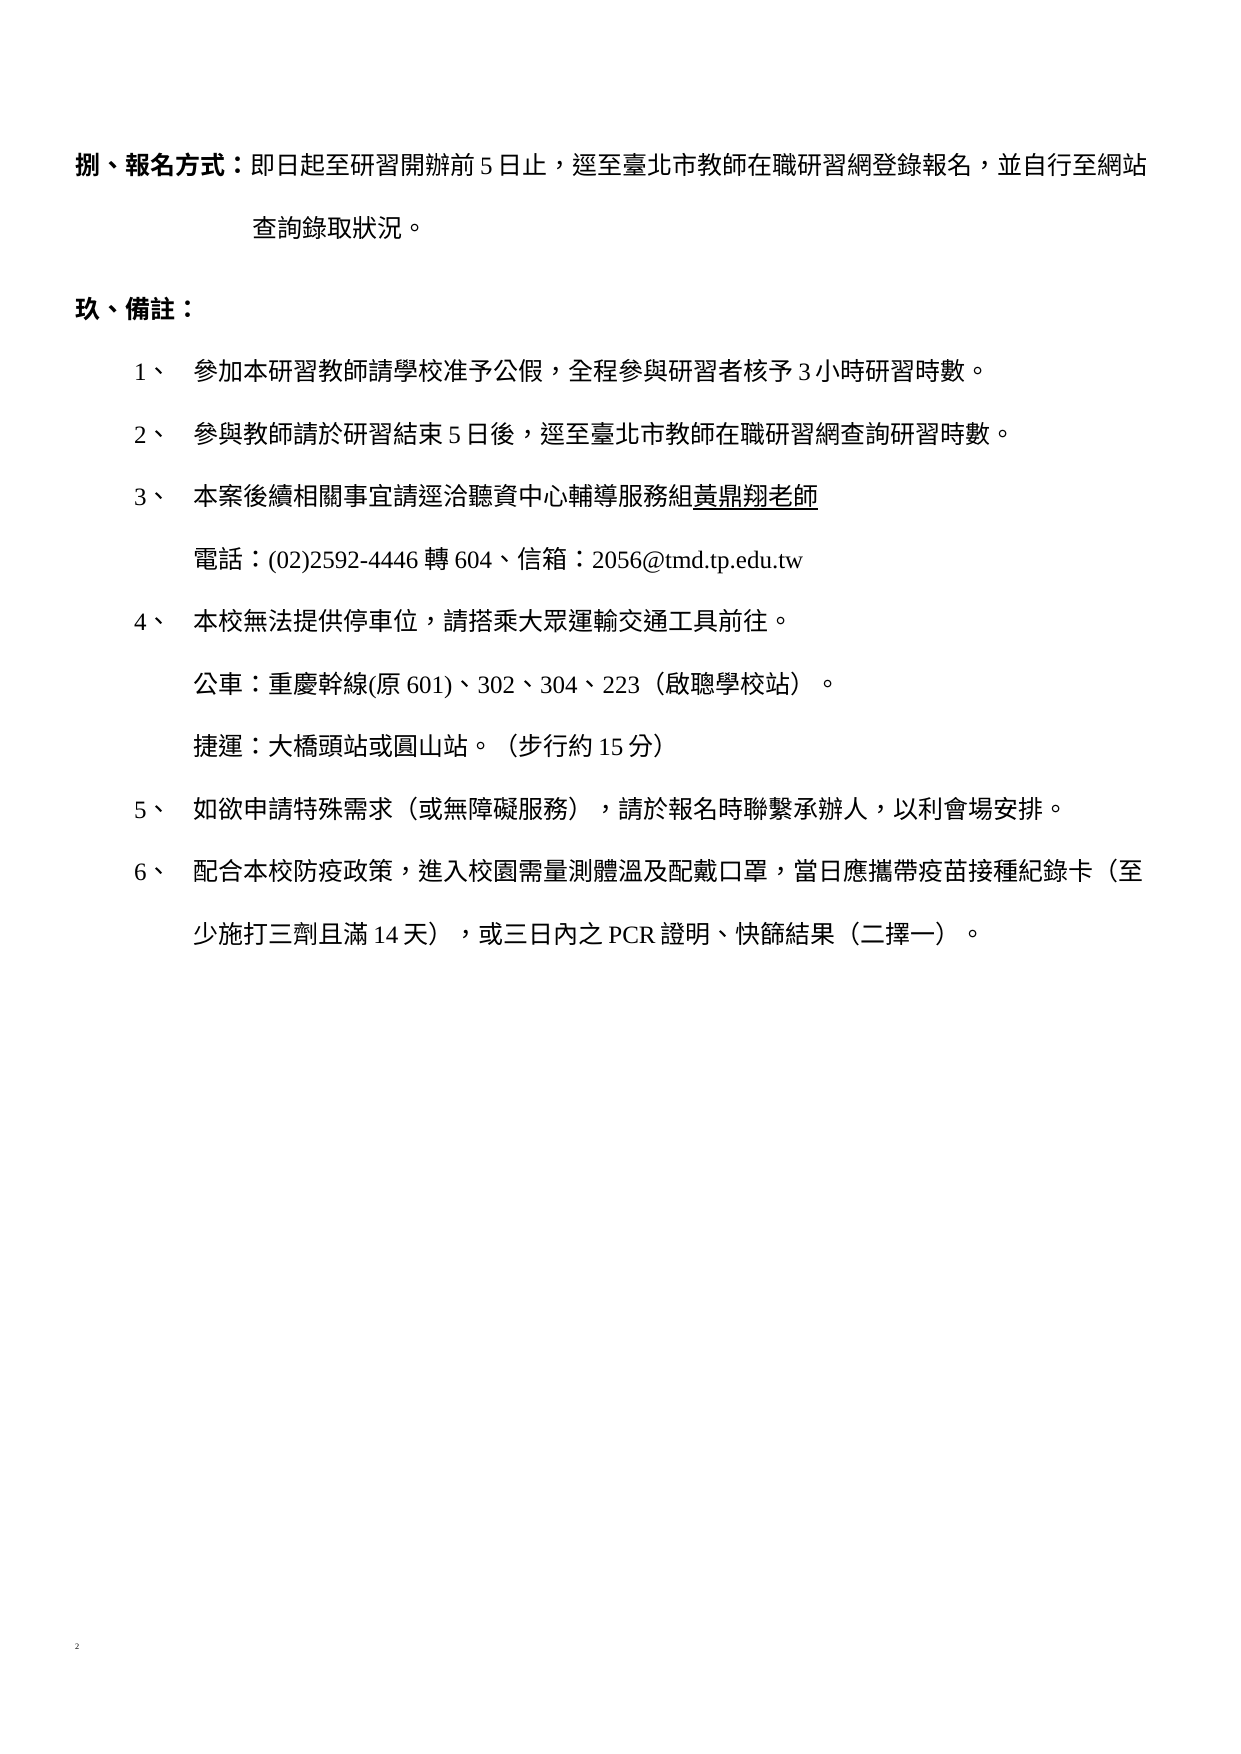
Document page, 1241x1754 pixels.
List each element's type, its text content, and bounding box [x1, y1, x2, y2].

list 配合本校防疫政策，進入校園需量測體溫及配戴口罩，當日應攜帶疫苗接種紀錄卡（至少施打三劑且滿14天），或三日內之PCR證明、快篩結果（二擇一）。 [134, 828, 1165, 953]
text 電話：(02)2592-4446 轉604、信箱：2056@tmd.tp.edu.tw [193, 516, 1165, 578]
list 本校無法提供停車位，請搭乘大眾運輸交通工具前往。 [134, 578, 1165, 641]
list 參與教師請於研習結束5日後，逕至臺北市教師在職研習網查詢研習時數。 [134, 391, 1165, 453]
list 參加本研習教師請學校准予公假，全程參與研習者核予3小時研習時數。 [134, 328, 1165, 391]
list 如欲申請特殊需求（或無障礙服務），請於報名時聯繫承辦人，以利會場安排。 [134, 766, 1165, 828]
text 玖、備註： [75, 266, 1165, 328]
list 本案後續相關事宜請逕洽聽資中心輔導服務組黃鼎翔老師 [134, 453, 1165, 516]
text 公車：重慶幹線(原601)、302、304、223（啟聰學校站）。 [193, 641, 1165, 703]
text 捷運：大橋頭站或圓山站。（步行約15分） [193, 703, 1165, 766]
text 捌、報名方式：即日起至研習開辦前5日止，逕至臺北市教師在職研習網登錄報名，並自行至網站查詢錄取狀況。 [75, 122, 1165, 247]
